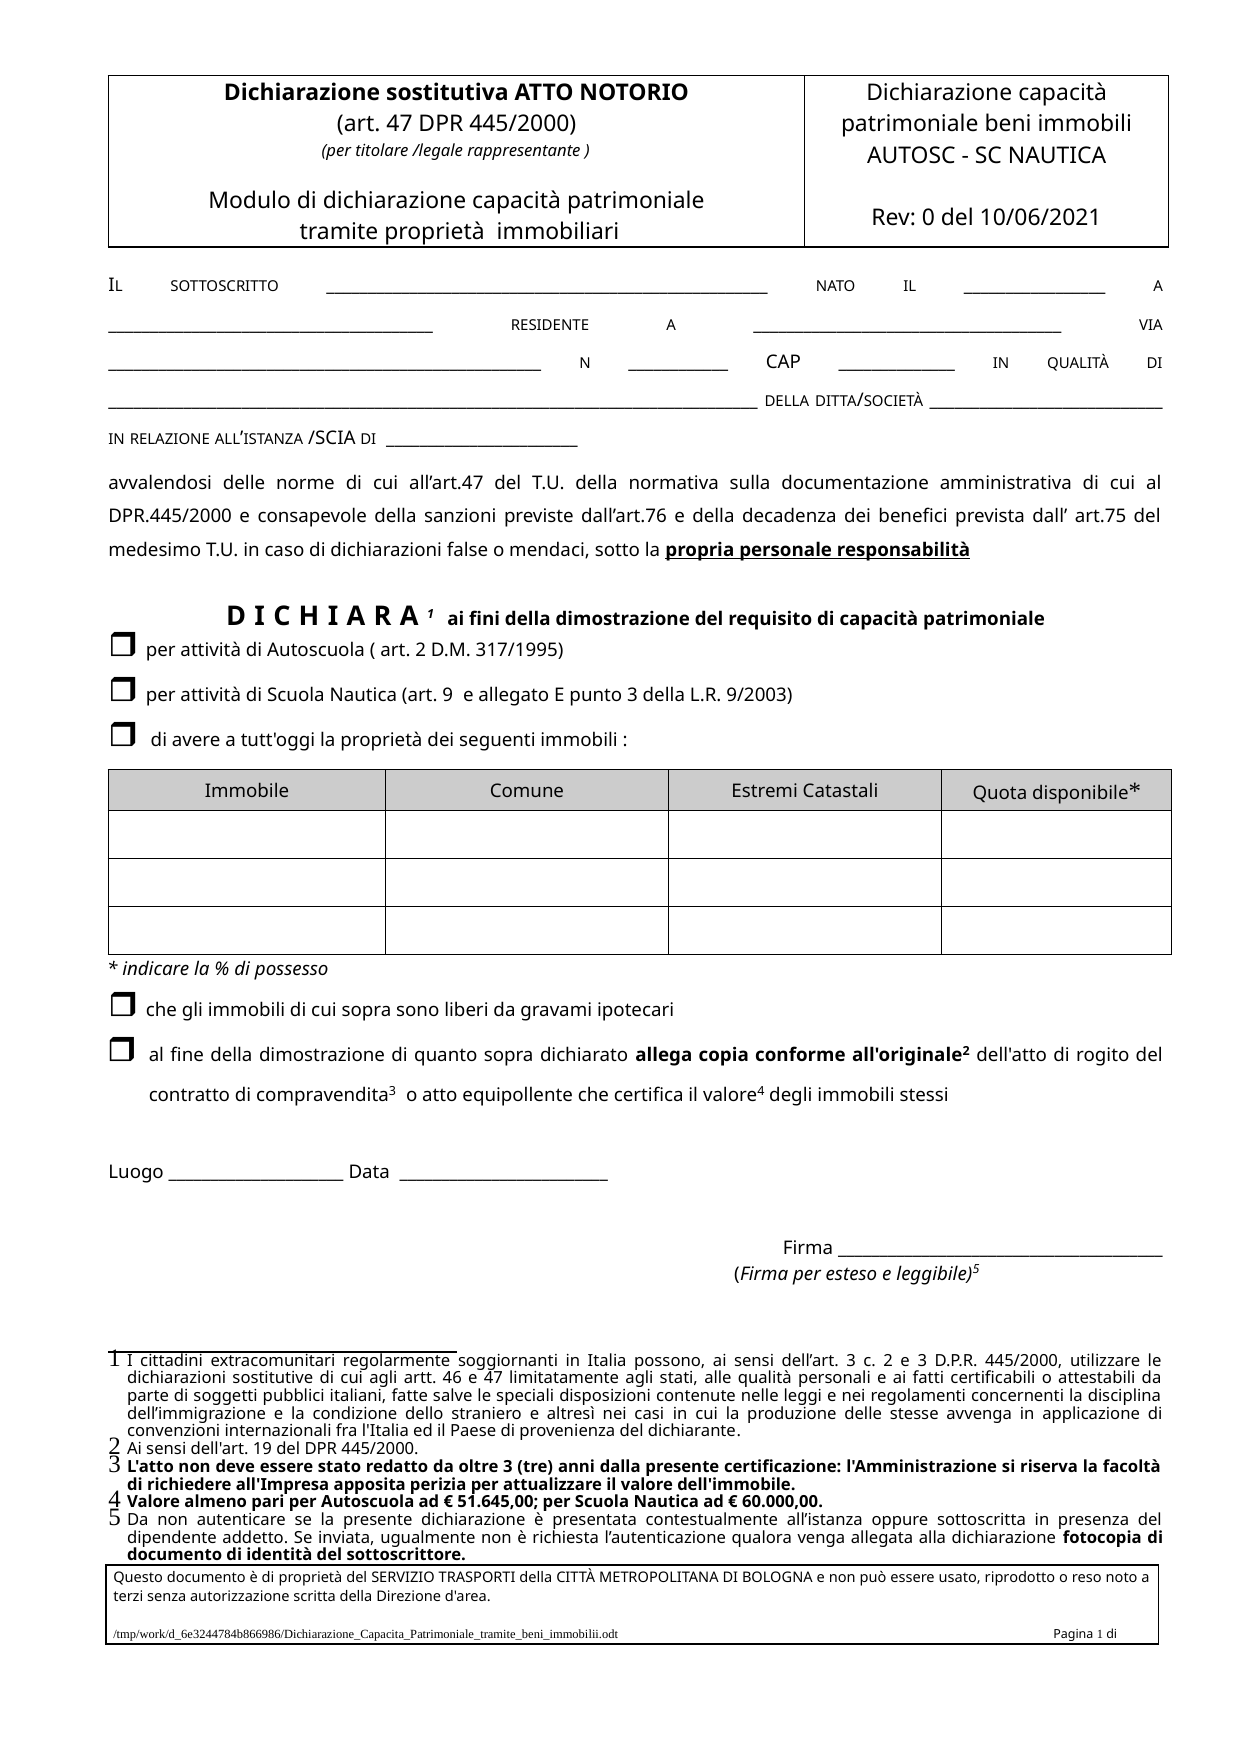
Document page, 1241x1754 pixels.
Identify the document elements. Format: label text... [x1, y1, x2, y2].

text Luogo _____________________ Data _________________________ [108, 1158, 1163, 1183]
list di avere a tutt'oggi la proprietà dei seguenti immobili : [108, 724, 1163, 754]
list che gli immobili di cui sopra sono liberi da gravami ipotecari [108, 993, 1163, 1023]
table_cell [386, 811, 668, 858]
table_header Immobile [109, 770, 385, 810]
list per attività di Autoscuola ( art. 2 D.M. 317/1995) [108, 633, 1163, 663]
text avvalendosi delle norme di cui all’art.47 del T.U. della normativa sulla documentazione amministrativa di cui al DPR.445/2000 e consapevole della sanzioni previste dall’art.76 e della decadenza dei benefici prevista dall’ art.75 del medesimo T.U. in caso di dichiarazioni false o mendaci, sotto la propria personale responsabilità [108, 463, 1163, 563]
table_cell [942, 907, 1171, 954]
text Da non autenticare se la presente dichiarazione è presentata contestualmente all’istanza oppure sottoscritta in presenza del dipendente addetto. Se inviata, ugualmente non è richiesta l’autenticazione qualora venga allegata alla dichiarazione fotocopia di documento di identità del sottoscrittore. [108, 1511, 1163, 1564]
text * indicare la % di possesso [107, 955, 1163, 980]
list L'atto non deve essere stato redatto da oltre 3 (tre) anni dalla presente certificazione: l'Amministrazione si riserva la facoltà di richiedere all'Impresa apposita perizia per attualizzare il valore dell'immobile. [108, 1458, 1163, 1493]
table_cell [942, 859, 1171, 906]
table_cell [386, 907, 668, 954]
subtitle DICHIARA ai fini della dimostrazione del requisito di capacità patrimoniale [108, 596, 1163, 633]
table_cell [669, 907, 941, 954]
table_header Estremi Catastali [669, 770, 941, 810]
text (Firma per esteso e leggibile) [138, 1260, 1163, 1286]
table_cell [942, 811, 1171, 858]
list Ai sensi dell'art. 19 del DPR 445/2000. [108, 1440, 1163, 1458]
table_cell [109, 907, 385, 954]
list al fine della dimostrazione di quanto sopra dichiarato allega copia conforme all'originale dell'atto di rogito del contratto di compravendita o atto equipollente che certifica il valore degli immobili stessi [107, 1038, 1163, 1107]
table_header Quota disponibile* [942, 770, 1171, 810]
table_cell [669, 811, 941, 858]
list per attività di Scuola Nautica (art. 9 e allegato E punto 3 della L.R. 9/2003) [108, 678, 1163, 709]
text Il sottoscritto _____________________________________________________ nato il _________________ a _______________________________________ residente a _____________________________________ via ____________________________________________________ n ____________ CAP ______________ in qualità di ______________________________________________________________________________ della ditta/società ____________________________ in relazione all’istanza /SCIA di _______________________ [108, 272, 1163, 450]
table_cell [109, 859, 385, 906]
table_cell [109, 811, 385, 858]
table_cell [386, 859, 668, 906]
list Valore almeno pari per Autoscuola ad € 51.645,00; per Scuola Nautica ad € 60.000,00. [108, 1493, 1163, 1511]
text Firma _______________________________________ [138, 1234, 1163, 1260]
text I cittadini extracomunitari regolarmente soggiornanti in Italia possono, ai sensi dell’art. 3 c. 2 e 3 D.P.R. 445/2000, utilizzare le dichiarazioni sostitutive di cui agli artt. 46 e 47 limitatamente agli stati, alle qualità personali e ai fatti certificabili o attestabili da parte di soggetti pubblici italiani, fatte salve le speciali disposizioni contenute nelle leggi e nei regolamenti concernenti la disciplina dell’immigrazione e la condizione dello straniero e altresì nei casi in cui la produzione delle stesse avvenga in applicazione di convenzioni internazionali fra l'Italia ed il Paese di provenienza del dichiarante. [108, 1352, 1163, 1440]
table_cell [669, 859, 941, 906]
table_header Comune [386, 770, 668, 810]
